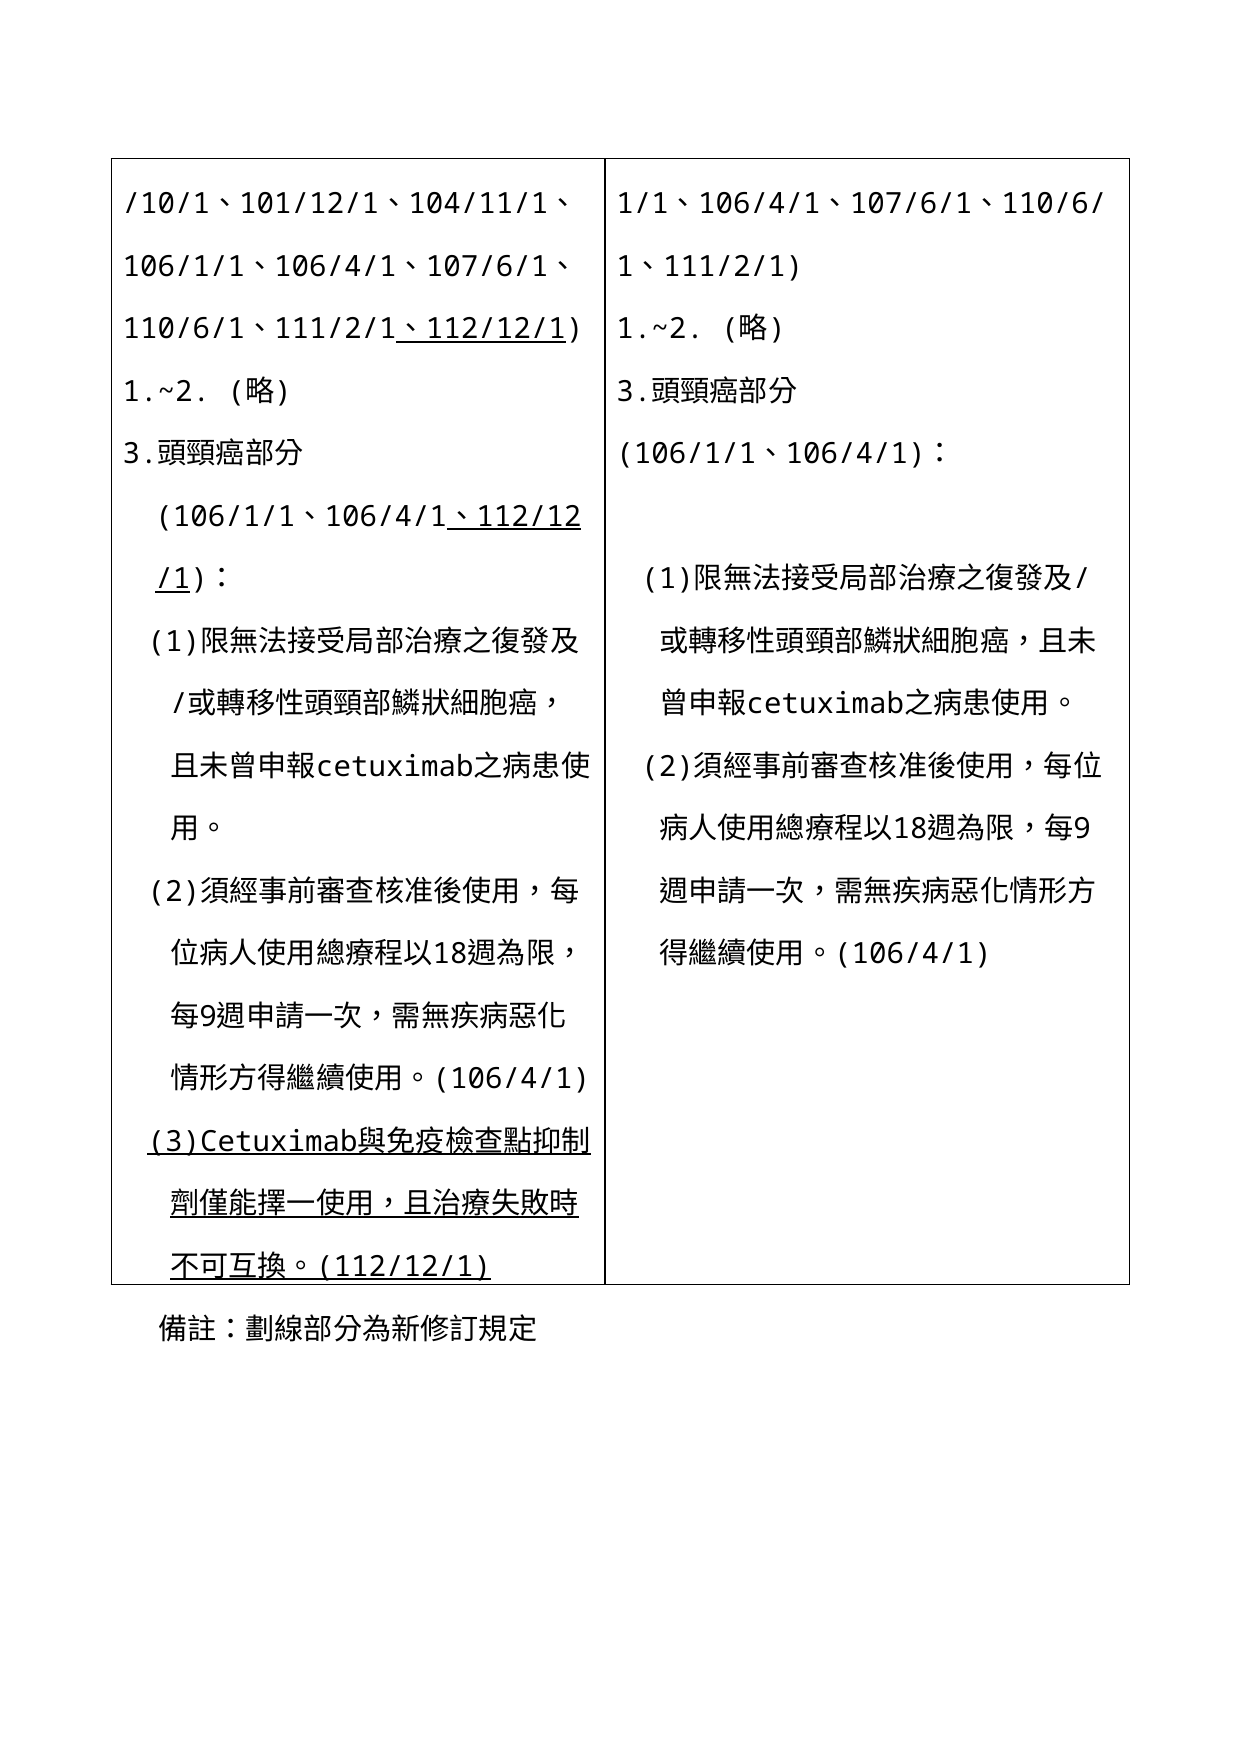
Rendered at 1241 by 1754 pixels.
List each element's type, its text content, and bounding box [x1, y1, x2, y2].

table_cell /10/1、101/12/1、104/11/1、106/1/1、106/4/1、107/6/1、110/6/1、111/2/1、112/12/1) 1.~2. (略) 3.頭頸癌部分(106/1/1、106/4/1、112/12/1)： (1)限無法接受局部治療之復發及/或轉移性頭頸部鱗狀細胞癌，且未曾申報cetuximab之病患使用。 (2)須經事前審查核准後使用，每位病人使用總療程以18週為限，每9週申請一次，需無疾病惡化情形方得繼續使用。(106/4/1) (3)Cetuximab與免疫檢查點抑制劑僅能擇一使用，且治療失敗時不可互換。(112/12/1) [112, 159, 604, 1284]
text 備註：劃線部分為新修訂規定 [158, 1285, 1053, 1348]
table_cell 1/1、106/4/1、107/6/1、110/6/1、111/2/1) 1.~2. (略) 3.頭頸癌部分(106/1/1、106/4/1)： (1)限無法接受局部治療之復發及/或轉移性頭頸部鱗狀細胞癌，且未曾申報cetuximab之病患使用。 (2)須經事前審查核准後使用，每位病人使用總療程以18週為限，每9週申請一次，需無疾病惡化情形方得繼續使用。(106/4/1) [606, 159, 1129, 1284]
